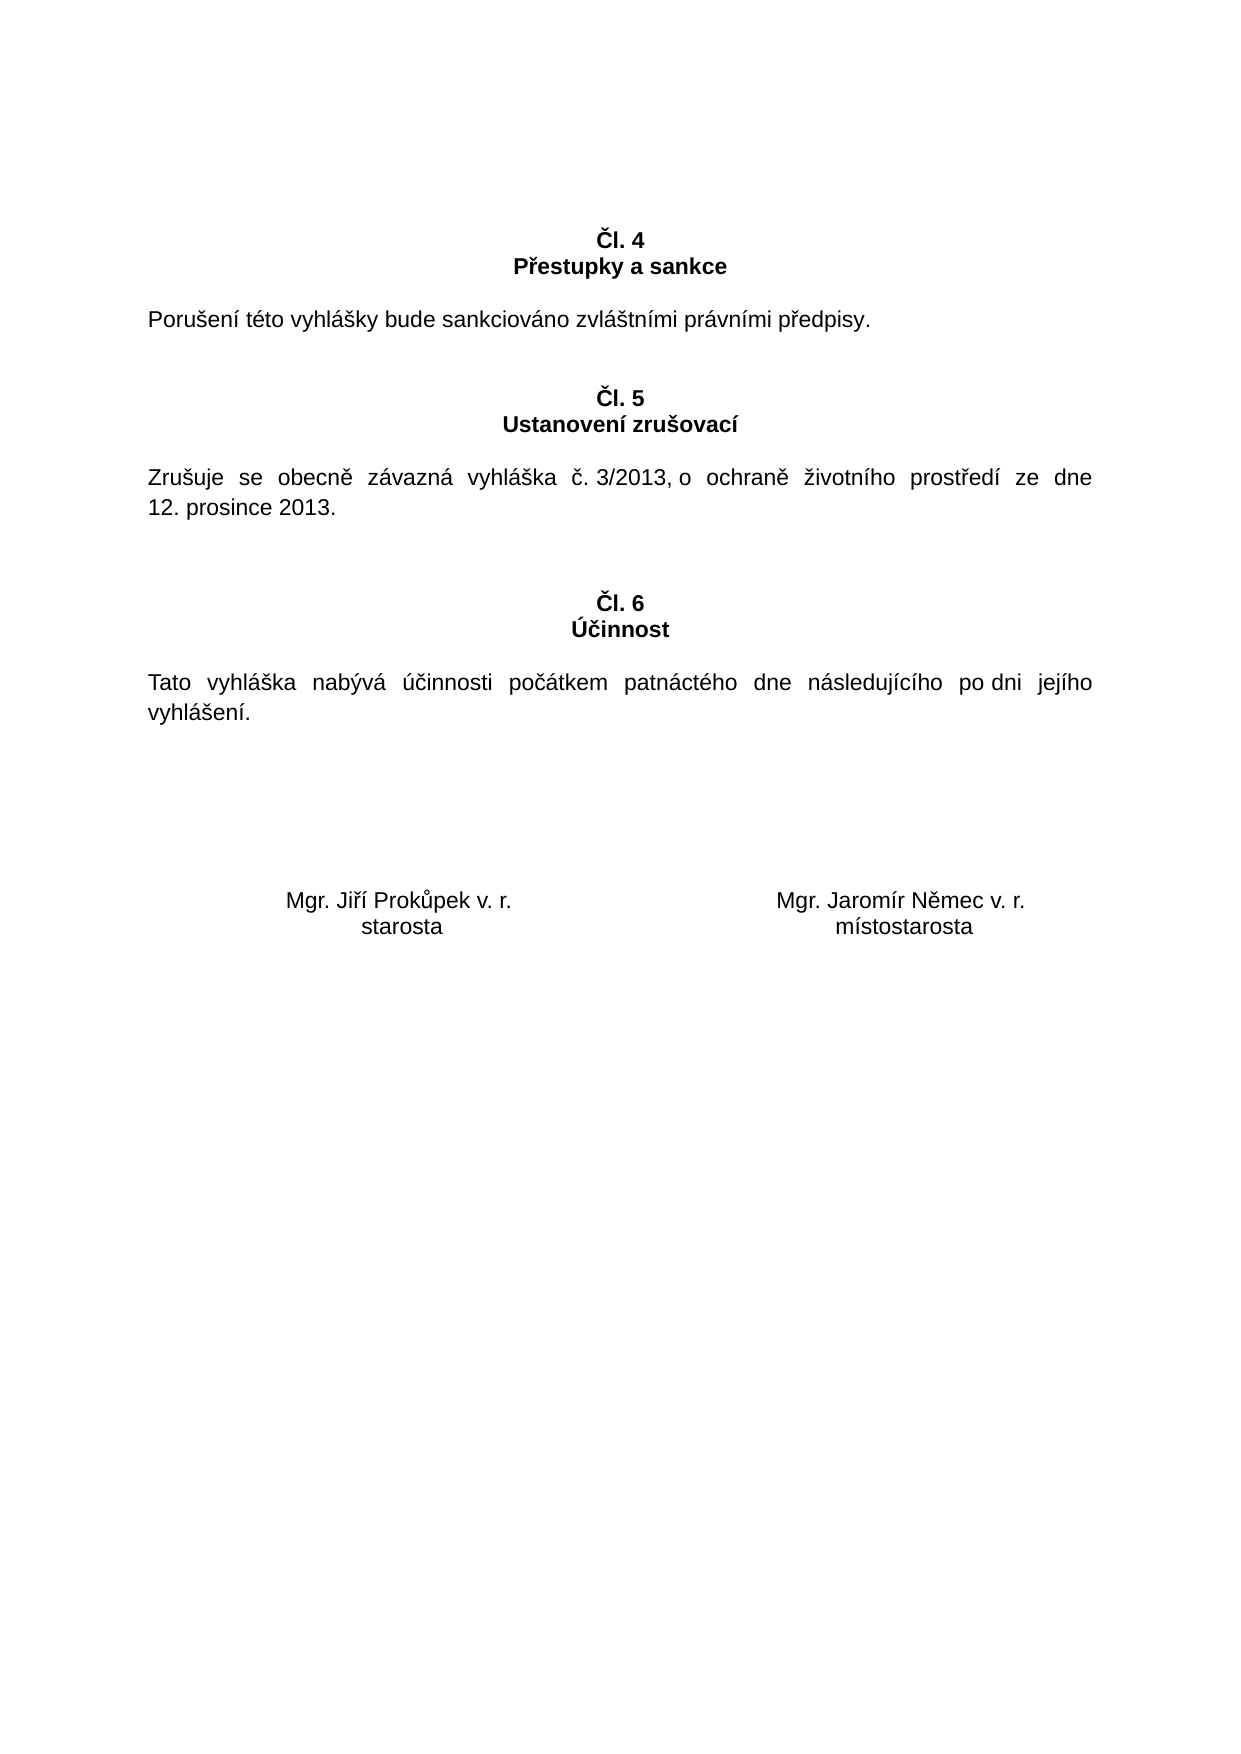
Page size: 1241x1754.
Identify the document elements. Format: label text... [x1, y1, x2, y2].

text Čl. 6 [148, 589, 1093, 616]
text Přestupky a sankce [148, 253, 1093, 279]
text Tato vyhláška nabývá účinnosti počátkem patnáctého dne následujícího po dni jejího vyhlášení. [148, 668, 1093, 725]
text Účinnost [148, 616, 1093, 642]
table_header Mgr. Jaromír Němec v. r. místostarosta [650, 827, 1152, 945]
table_header Mgr. Jiří Prokůpek v. r. starosta [148, 827, 650, 945]
text Porušení této vyhlášky bude sankciováno zvláštními právními předpisy. [148, 306, 1093, 332]
text Zrušuje se obecně závazná vyhláška č. 3/2013, o ochraně životního prostředí ze dne 12. prosince 2013. [148, 464, 1093, 520]
text Čl. 5 Ustanovení zrušovací [148, 385, 1093, 437]
text Čl. 4 [148, 227, 1093, 253]
